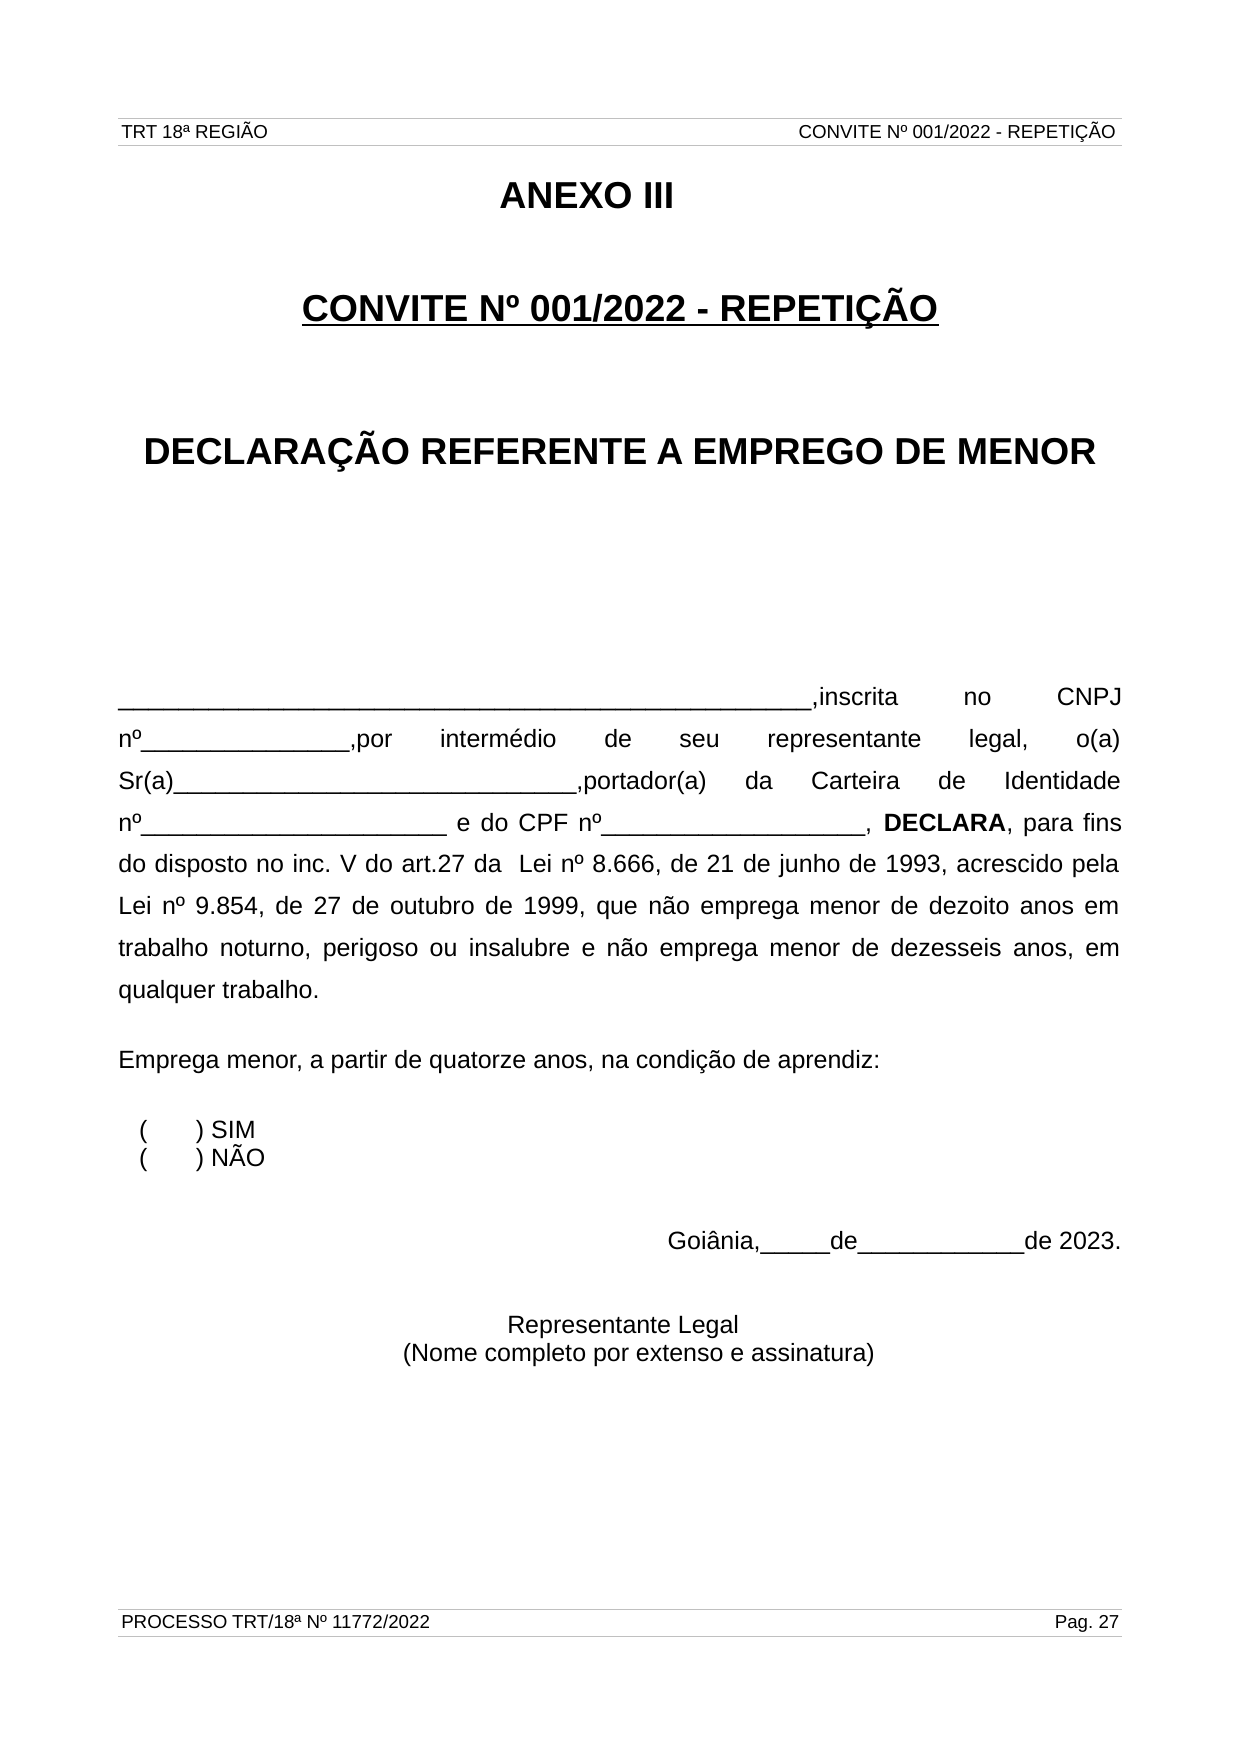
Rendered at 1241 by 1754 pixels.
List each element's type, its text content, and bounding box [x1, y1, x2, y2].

text Goiânia,_____de____________de 2023. [118, 1227, 1122, 1255]
text DECLARAÇÃO REFERENTE A EMPREGO DE MENOR [118, 431, 1122, 472]
text Emprega menor, a partir de quatorze anos, na condição de aprendiz: [118, 1046, 1122, 1074]
text ANEXO III [499, 174, 1121, 216]
text CONVITE Nº 001/2022 - REPETIÇÃO [118, 288, 1122, 330]
text ______________________________________________,inscrita no CNPJ nº_______________,por intermédio de seu representante legal, o(a) Sr(a)_____________________________,portador(a) da Carteira de Identidade nº______________________ e do CPF nº___________________, DECLARA, para fins do disposto no inc. V do art.27 da Lei nº 8.666, de 21 de junho de 1993, acrescido pela Lei nº 9.854, de 27 de outubro de 1999, que não emprega menor de dezoito anos em trabalho noturno, perigoso ou insalubre e não emprega menor de dezesseis anos, em qualquer trabalho. [118, 680, 1122, 1004]
text Representante Legal [118, 1311, 1122, 1339]
text ( ) NÃO [118, 1143, 1122, 1171]
text ( ) SIM [118, 1116, 1122, 1143]
list (Nome completo por extenso e assinatura) [118, 1339, 1122, 1367]
